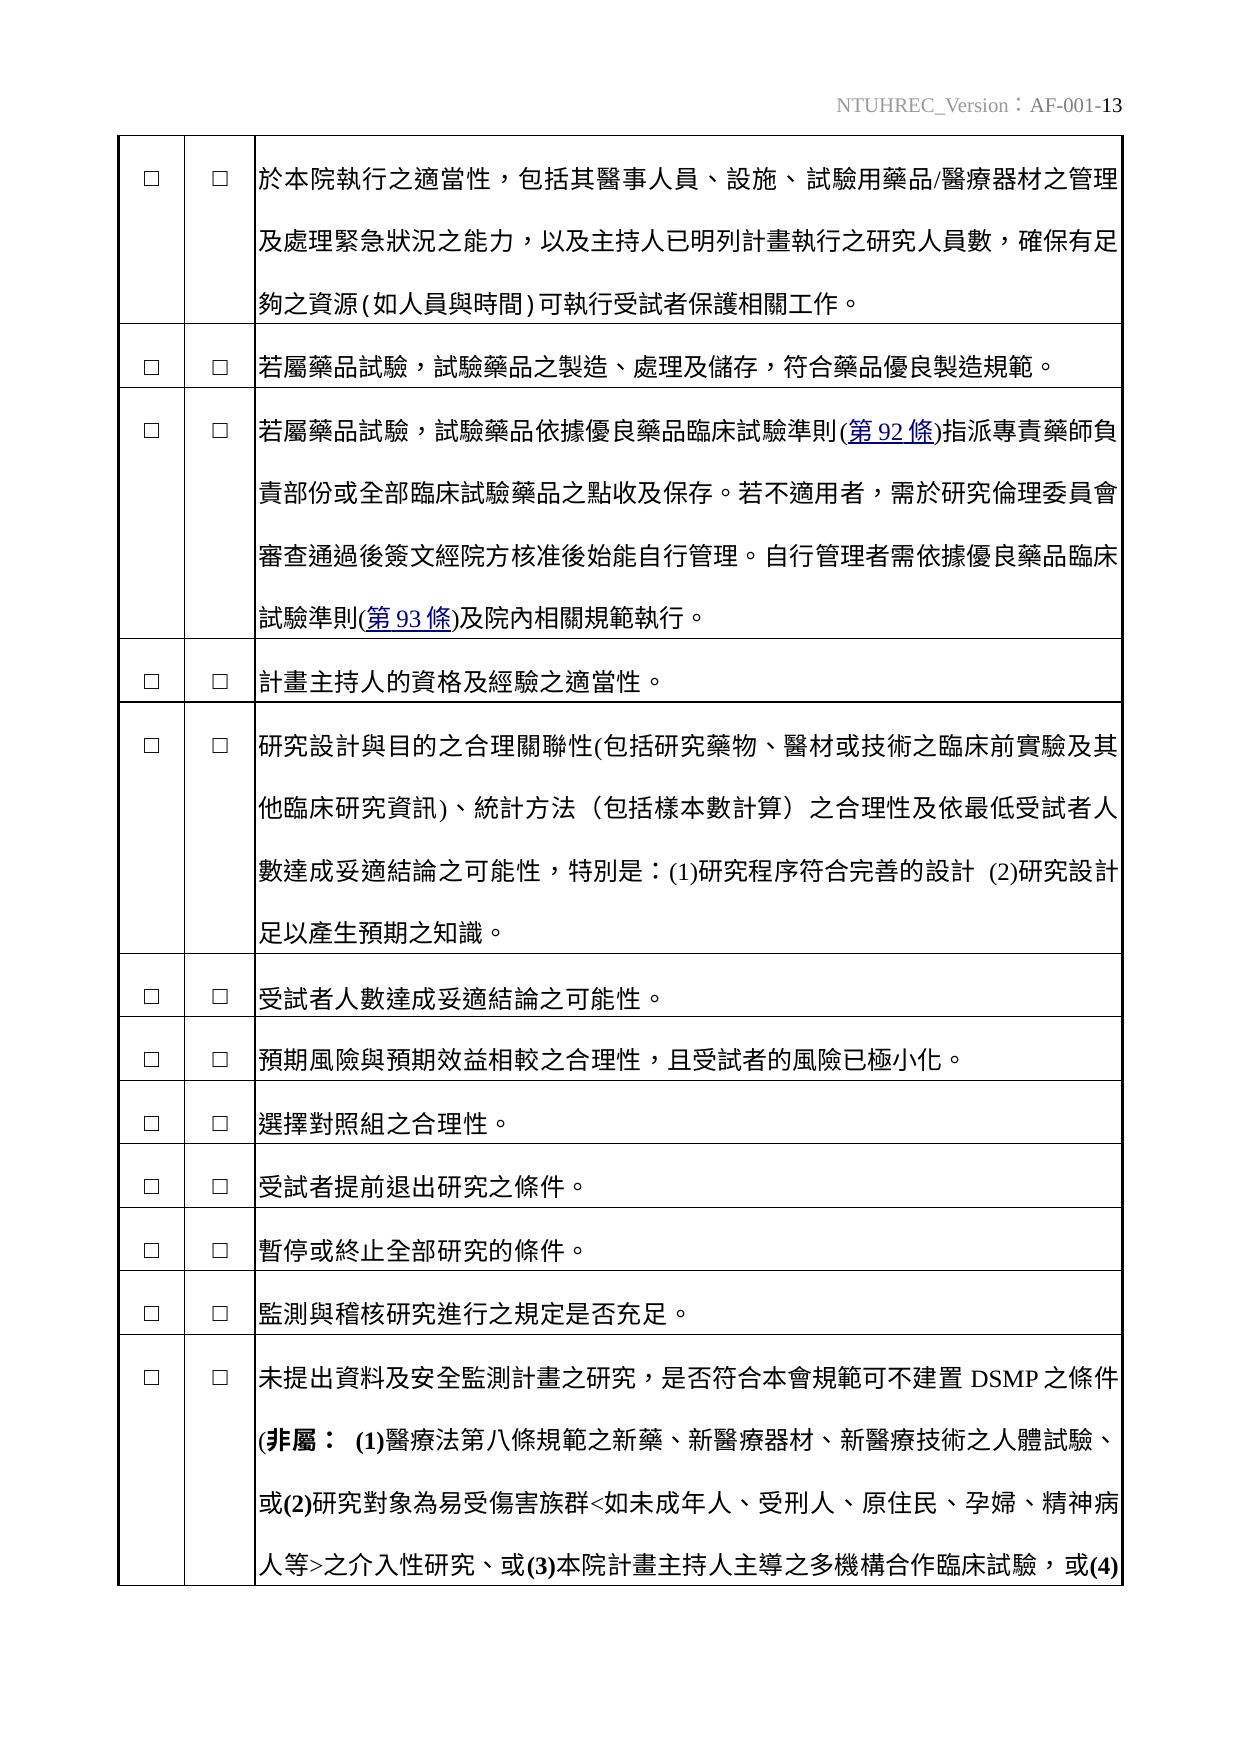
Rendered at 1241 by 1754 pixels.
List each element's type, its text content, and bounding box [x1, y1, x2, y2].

table_cell □ [185, 388, 254, 638]
table_cell 受試者提前退出研究之條件。 [256, 1144, 1121, 1207]
table_cell □ [185, 703, 254, 952]
table_cell □ [185, 136, 254, 323]
table_cell □ [185, 1208, 254, 1270]
table_cell □ [185, 1081, 254, 1143]
table_cell □ [120, 703, 184, 952]
table_cell □ [185, 639, 254, 701]
table_cell □ [185, 1144, 254, 1207]
table_cell □ [185, 1017, 254, 1079]
table_cell □ [120, 1335, 184, 1585]
table_cell □ [120, 639, 184, 701]
table_cell 未提出資料及安全監測計畫之研究，是否符合本會規範可不建置DSMP之條件(非屬： (1)醫療法第八條規範之新藥、新醫療器材、新醫療技術之人體試驗、或(2)研究對象為易受傷害族群<如未成年人、受刑人、原住民、孕婦、精神病人等>之介入性研究、或(3)本院計畫主持人主導之多機構合作臨床試驗，或(4) [256, 1335, 1121, 1585]
table_cell 選擇對照組之合理性。 [256, 1081, 1121, 1143]
table_cell □ [185, 954, 254, 1016]
table_cell □ [120, 1017, 184, 1079]
table_cell 若屬藥品試驗，試驗藥品依據優良藥品臨床試驗準則(第92條)指派專責藥師負責部份或全部臨床試驗藥品之點收及保存。若不適用者，需於研究倫理委員會審查通過後簽文經院方核准後始能自行管理。自行管理者需依據優良藥品臨床試驗準則(第93條)及院內相關規範執行。 [256, 388, 1121, 638]
table_cell 若屬藥品試驗，試驗藥品之製造、處理及儲存，符合藥品優良製造規範。 [256, 324, 1121, 387]
table_cell 預期風險與預期效益相較之合理性，且受試者的風險已極小化。 [256, 1017, 1121, 1079]
table_cell 監測與稽核研究進行之規定是否充足。 [256, 1271, 1121, 1334]
table_cell □ [120, 954, 184, 1016]
table_cell □ [120, 1208, 184, 1270]
table_cell □ [120, 388, 184, 638]
table_cell □ [185, 1271, 254, 1334]
table_cell 暫停或終止全部研究的條件。 [256, 1208, 1121, 1270]
table_cell □ [185, 1335, 254, 1585]
table_cell 於本院執行之適當性，包括其醫事人員、設施、試驗用藥品/醫療器材之管理及處理緊急狀況之能力，以及主持人已明列計畫執行之研究人員數，確保有足夠之資源(如人員與時間)可執行受試者保護相關工作。 [256, 136, 1121, 323]
table_cell □ [120, 1144, 184, 1207]
table_cell □ [120, 1081, 184, 1143]
table_cell □ [120, 136, 184, 323]
table_cell 研究設計與目的之合理關聯性(包括研究藥物、醫材或技術之臨床前實驗及其他臨床研究資訊)、統計方法（包括樣本數計算）之合理性及依最低受試者人數達成妥適結論之可能性，特別是：(1)研究程序符合完善的設計 (2)研究設計足以產生預期之知識。 [256, 703, 1121, 952]
table_cell 計畫主持人的資格及經驗之適當性。 [256, 639, 1121, 701]
table_cell □ [120, 1271, 184, 1334]
table_cell 受試者人數達成妥適結論之可能性。 [256, 954, 1121, 1016]
table_cell □ [185, 324, 254, 387]
table_cell □ [120, 324, 184, 387]
